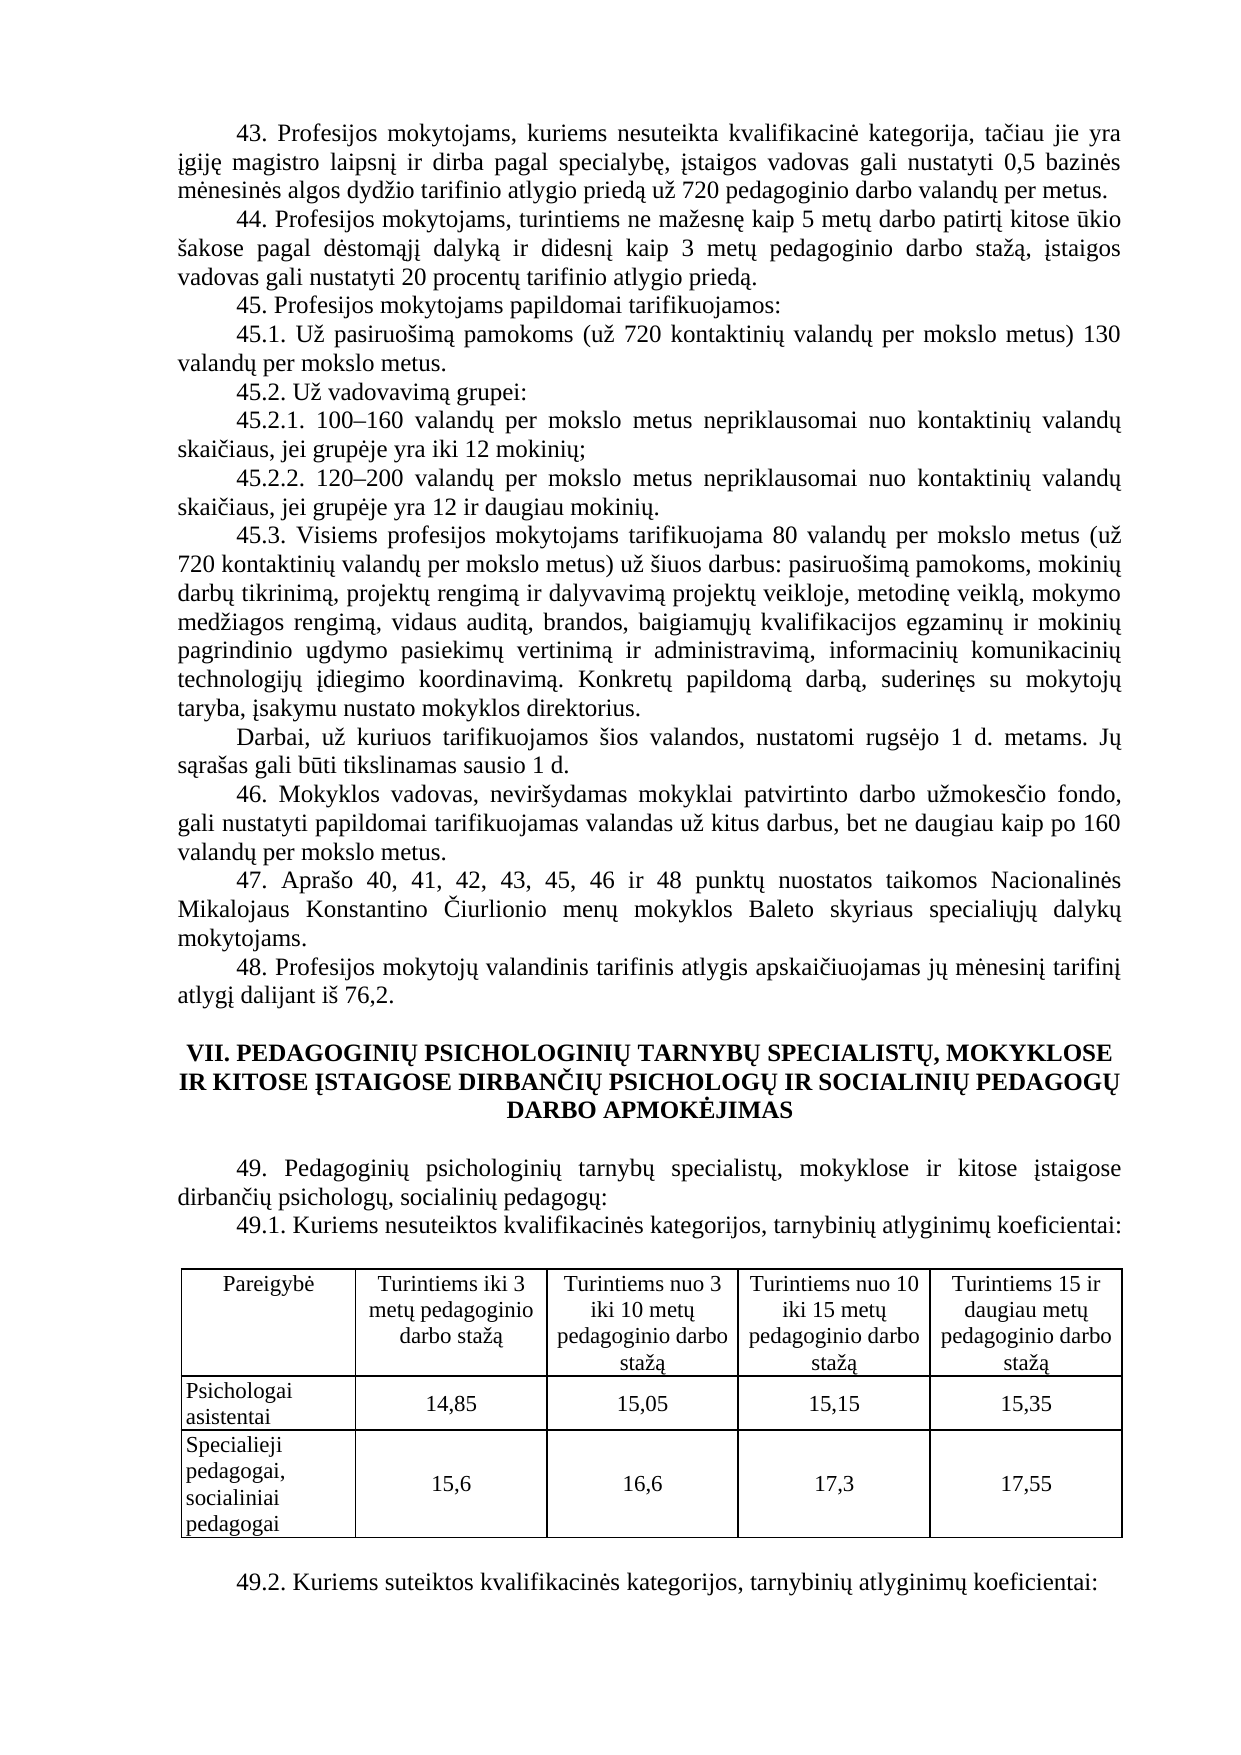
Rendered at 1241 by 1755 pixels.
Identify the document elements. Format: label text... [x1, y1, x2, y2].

table_cell 15,15 [739, 1377, 929, 1429]
table_cell 17,55 [931, 1431, 1121, 1536]
table_cell 17,3 [739, 1431, 929, 1536]
table_cell Specialieji pedagogai, socialiniai pedagogai [182, 1431, 355, 1536]
text 43. Profesijos mokytojams, kuriems nesuteikta kvalifikacinė kategorija, tačiau jie yra įgiję magistro laipsnį ir dirba pagal specialybę, įstaigos vadovas gali nustatyti 0,5 bazinės mėnesinės algos dydžio tarifinio atlygio priedą už 720 pedagoginio darbo valandų per metus. [177, 118, 1122, 204]
table_header Pareigybė [182, 1270, 355, 1375]
text 48. Profesijos mokytojų valandinis tarifinis atlygis apskaičiuojamas jų mėnesinį tarifinį atlygį dalijant iš 76,2. [177, 952, 1122, 1009]
text 49.2. Kuriems suteiktos kvalifikacinės kategorijos, tarnybinių atlyginimų koeficientai: [177, 1567, 1122, 1595]
table_cell Psichologai asistentai [182, 1377, 355, 1429]
table_cell 15,05 [548, 1377, 737, 1429]
table_header Turintiems nuo 10 iki 15 metų pedagoginio darbo stažą [739, 1270, 929, 1375]
table_cell 16,6 [548, 1431, 737, 1536]
table_cell 14,85 [356, 1377, 546, 1429]
text 45.2.1. 100–160 valandų per mokslo metus nepriklausomai nuo kontaktinių valandų skaičiaus, jei grupėje yra iki 12 mokinių; [177, 406, 1122, 463]
text 45.1. Už pasiruošimą pamokoms (už 720 kontaktinių valandų per mokslo metus) 130 valandų per mokslo metus. [177, 319, 1122, 377]
text 45.2. Už vadovavimą grupei: [177, 377, 1122, 406]
text 49.1. Kuriems nesuteiktos kvalifikacinės kategorijos, tarnybinių atlyginimų koeficientai: [177, 1211, 1122, 1239]
text Darbai, už kuriuos tarifikuojamos šios valandos, nustatomi rugsėjo 1 d. metams. Jų sąrašas gali būti tikslinamas sausio 1 d. [177, 722, 1122, 779]
text 46. Mokyklos vadovas, neviršydamas mokyklai patvirtinto darbo užmokesčio fondo, gali nustatyti papildomai tarifikuojamas valandas už kitus darbus, bet ne daugiau kaip po 160 valandų per mokslo metus. [177, 779, 1122, 866]
table_header Turintiems 15 ir daugiau metų pedagoginio darbo stažą [931, 1270, 1121, 1375]
table_cell 15,35 [931, 1377, 1121, 1429]
text VII. PEDAGOGINIŲ PSICHOLOGINIŲ TARNYBŲ SPECIALISTŲ, MOKYKLOSE IR KITOSE ĮSTAIGOSE DIRBANČIŲ PSICHOLOGŲ IR SOCIALINIŲ PEDAGOGŲ DARBO APMOKĖJIMAS [177, 1038, 1122, 1124]
text 45.3. Visiems profesijos mokytojams tarifikuojama 80 valandų per mokslo metus (už 720 kontaktinių valandų per mokslo metus) už šiuos darbus: pasiruošimą pamokoms, mokinių darbų tikrinimą, projektų rengimą ir dalyvavimą projektų veikloje, metodinę veiklą, mokymo medžiagos rengimą, vidaus auditą, brandos, baigiamųjų kvalifikacijos egzaminų ir mokinių pagrindinio ugdymo pasiekimų vertinimą ir administravimą, informacinių komunikacinių technologijų įdiegimo koordinavimą. Konkretų papildomą darbą, suderinęs su mokytojų taryba, įsakymu nustato mokyklos direktorius. [177, 521, 1122, 722]
text 49. Pedagoginių psichologinių tarnybų specialistų, mokyklose ir kitose įstaigose dirbančių psichologų, socialinių pedagogų: [177, 1153, 1122, 1211]
text 47. Aprašo 40, 41, 42, 43, 45, 46 ir 48 punktų nuostatos taikomos Nacionalinės Mikalojaus Konstantino Čiurlionio menų mokyklos Baleto skyriaus specialiųjų dalykų mokytojams. [177, 866, 1122, 952]
table_header Turintiems iki 3 metų pedagoginio darbo stažą [356, 1270, 546, 1375]
text 45.2.2. 120–200 valandų per mokslo metus nepriklausomai nuo kontaktinių valandų skaičiaus, jei grupėje yra 12 ir daugiau mokinių. [177, 463, 1122, 521]
table_header Turintiems nuo 3 iki 10 metų pedagoginio darbo stažą [548, 1270, 737, 1375]
text 44. Profesijos mokytojams, turintiems ne mažesnę kaip 5 metų darbo patirtį kitose ūkio šakose pagal dėstomąjį dalyką ir didesnį kaip 3 metų pedagoginio darbo stažą, įstaigos vadovas gali nustatyti 20 procentų tarifinio atlygio priedą. [177, 204, 1122, 291]
text 45. Profesijos mokytojams papildomai tarifikuojamos: [177, 291, 1122, 319]
table_cell 15,6 [356, 1431, 546, 1536]
